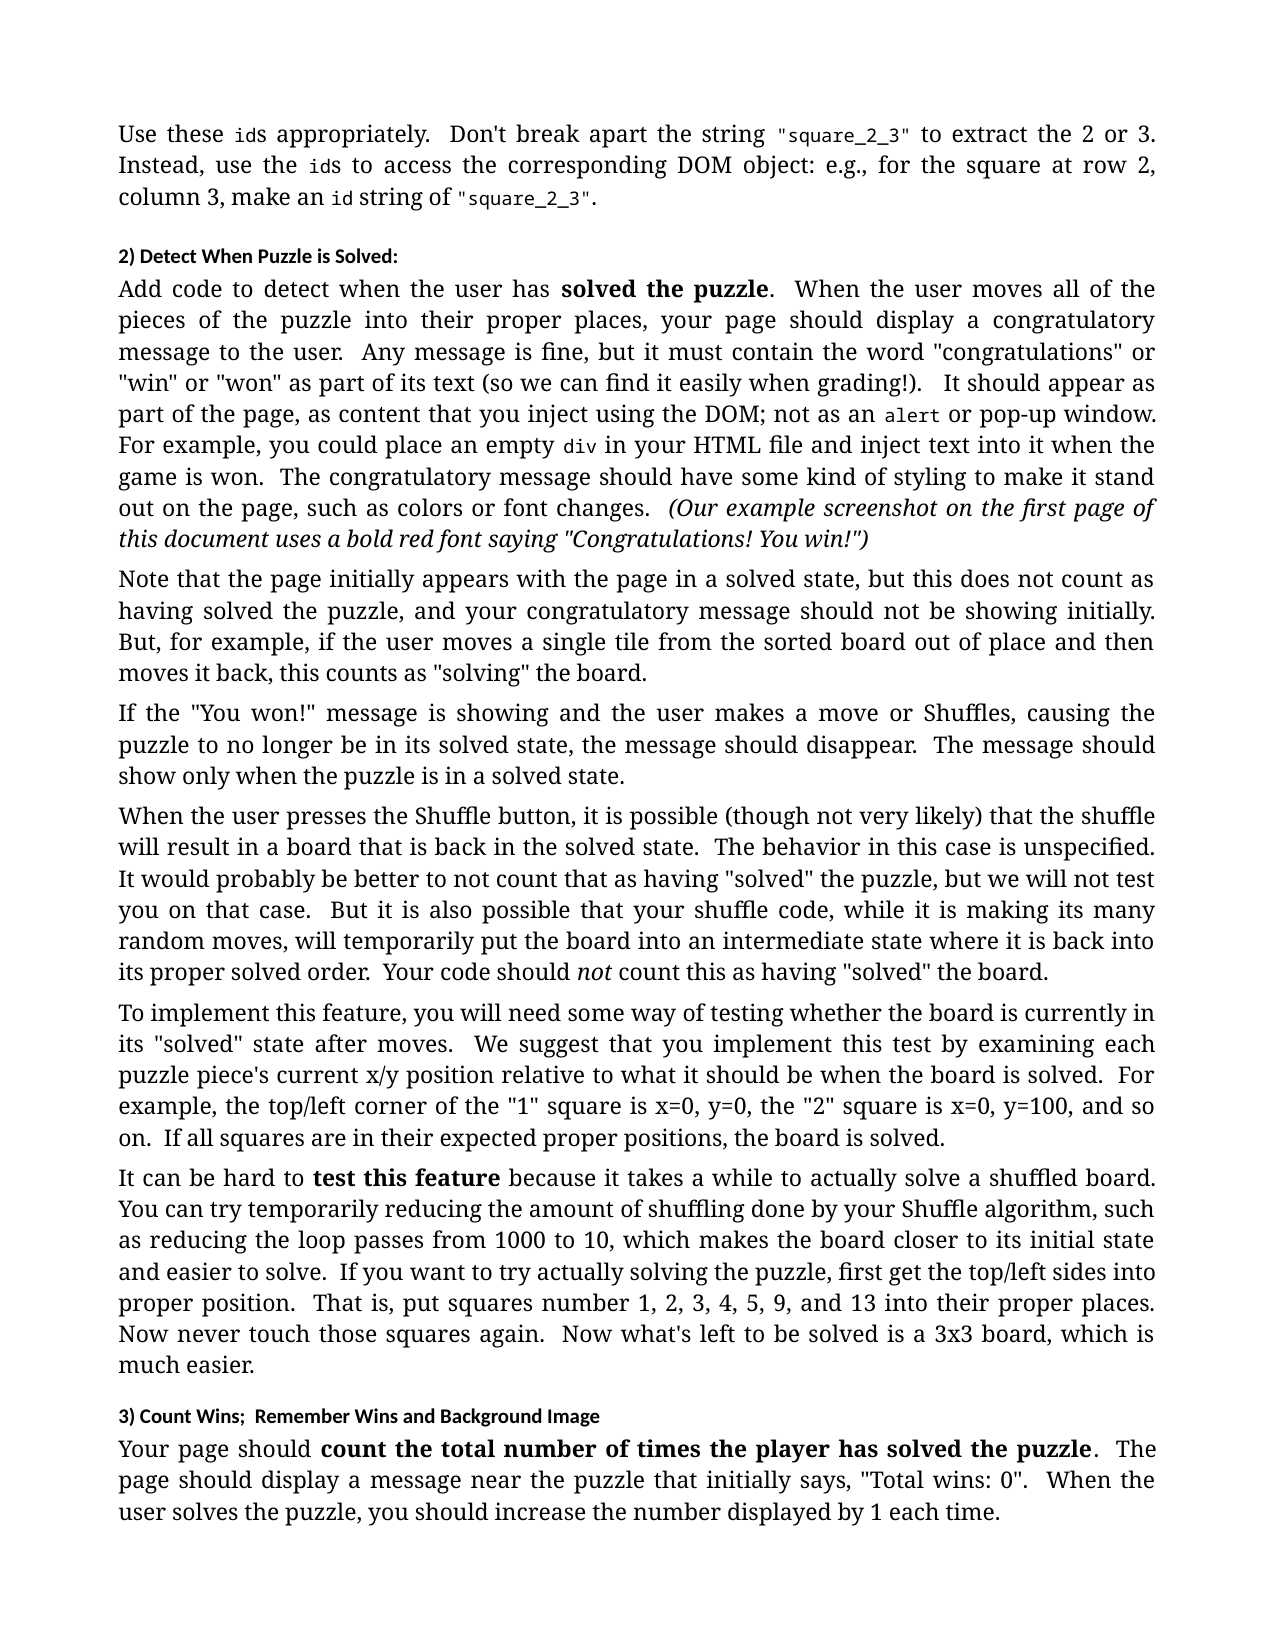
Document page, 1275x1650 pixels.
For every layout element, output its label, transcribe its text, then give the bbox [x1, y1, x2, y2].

text If the "You won!" message is showing and the user makes a move or Shuffles, causing the puzzle to no longer be in its solved state, the message should disappear. The message should show only when the puzzle is in a solved state. [118, 697, 1157, 791]
text Use these ids appropriately. Don't break apart the string "square_2_3" to extract the 2 or 3. Instead, use the ids to access the corresponding DOM object: e.g., for the square at row 2, column 3, make an id string of "square_2_3". [118, 118, 1157, 212]
text When the user presses the Shuffle button, it is possible (though not very likely) that the shuffle will result in a board that is back in the solved state. The behavior in this case is unspecified. It would probably be better to not count that as having "solved" the puzzle, but we will not test you on that case. But it is also possible that your shuffle code, while it is making its many random moves, will temporarily put the board into an intermediate state where it is back into its proper solved order. Your code should not count this as having "solved" the board. [118, 800, 1157, 988]
text It can be hard to test this feature because it takes a while to actually solve a shuffled board. You can try temporarily reducing the amount of shuffling done by your Shuffle algorithm, such as reducing the loop passes from 1000 to 10, which makes the board closer to its initial state and easier to solve. If you want to try actually solving the puzzle, first get the top/left sides into proper position. That is, put squares number 1, 2, 3, 4, 5, 9, and 13 into their proper places. Now never touch those squares again. Now what's left to be solved is a 3x3 board, which is much easier. [118, 1162, 1157, 1381]
subtitle 3) Count Wins; Remember Wins and Background Image [118, 1403, 1157, 1428]
text To implement this feature, you will need some way of testing whether the board is currently in its "solved" state after moves. We suggest that you implement this test by examining each puzzle piece's current x/y position relative to what it should be when the board is solved. For example, the top/left corner of the "1" square is x=0, y=0, the "2" square is x=0, y=100, and so on. If all squares are in their expected proper positions, the board is solved. [118, 997, 1157, 1153]
subtitle 2) Detect When Puzzle is Solved: [118, 243, 1157, 269]
text Note that the page initially appears with the page in a solved state, but this does not count as having solved the puzzle, and your congratulatory message should not be showing initially. But, for example, if the user moves a single tile from the sorted board out of place and then moves it back, this counts as "solving" the board. [118, 563, 1157, 688]
text Add code to detect when the user has solved the puzzle. When the user moves all of the pieces of the puzzle into their proper places, your page should display a congratulatory message to the user. Any message is fine, but it must contain the word "congratulations" or "win" or "won" as part of its text (so we can find it easily when grading!). It should appear as part of the page, as content that you inject using the DOM; not as an alert or pop-up window. For example, you could place an empty div in your HTML file and inject text into it when the game is won. The congratulatory message should have some kind of styling to make it stand out on the page, such as colors or font changes. (Our example screenshot on the first page of this document uses a bold red font saying "Congratulations! You win!") [118, 273, 1157, 554]
text Your page should count the total number of times the player has solved the puzzle. The page should display a message near the puzzle that initially says, "Total wins: 0". When the user solves the puzzle, you should increase the number displayed by 1 each time. [118, 1433, 1157, 1527]
